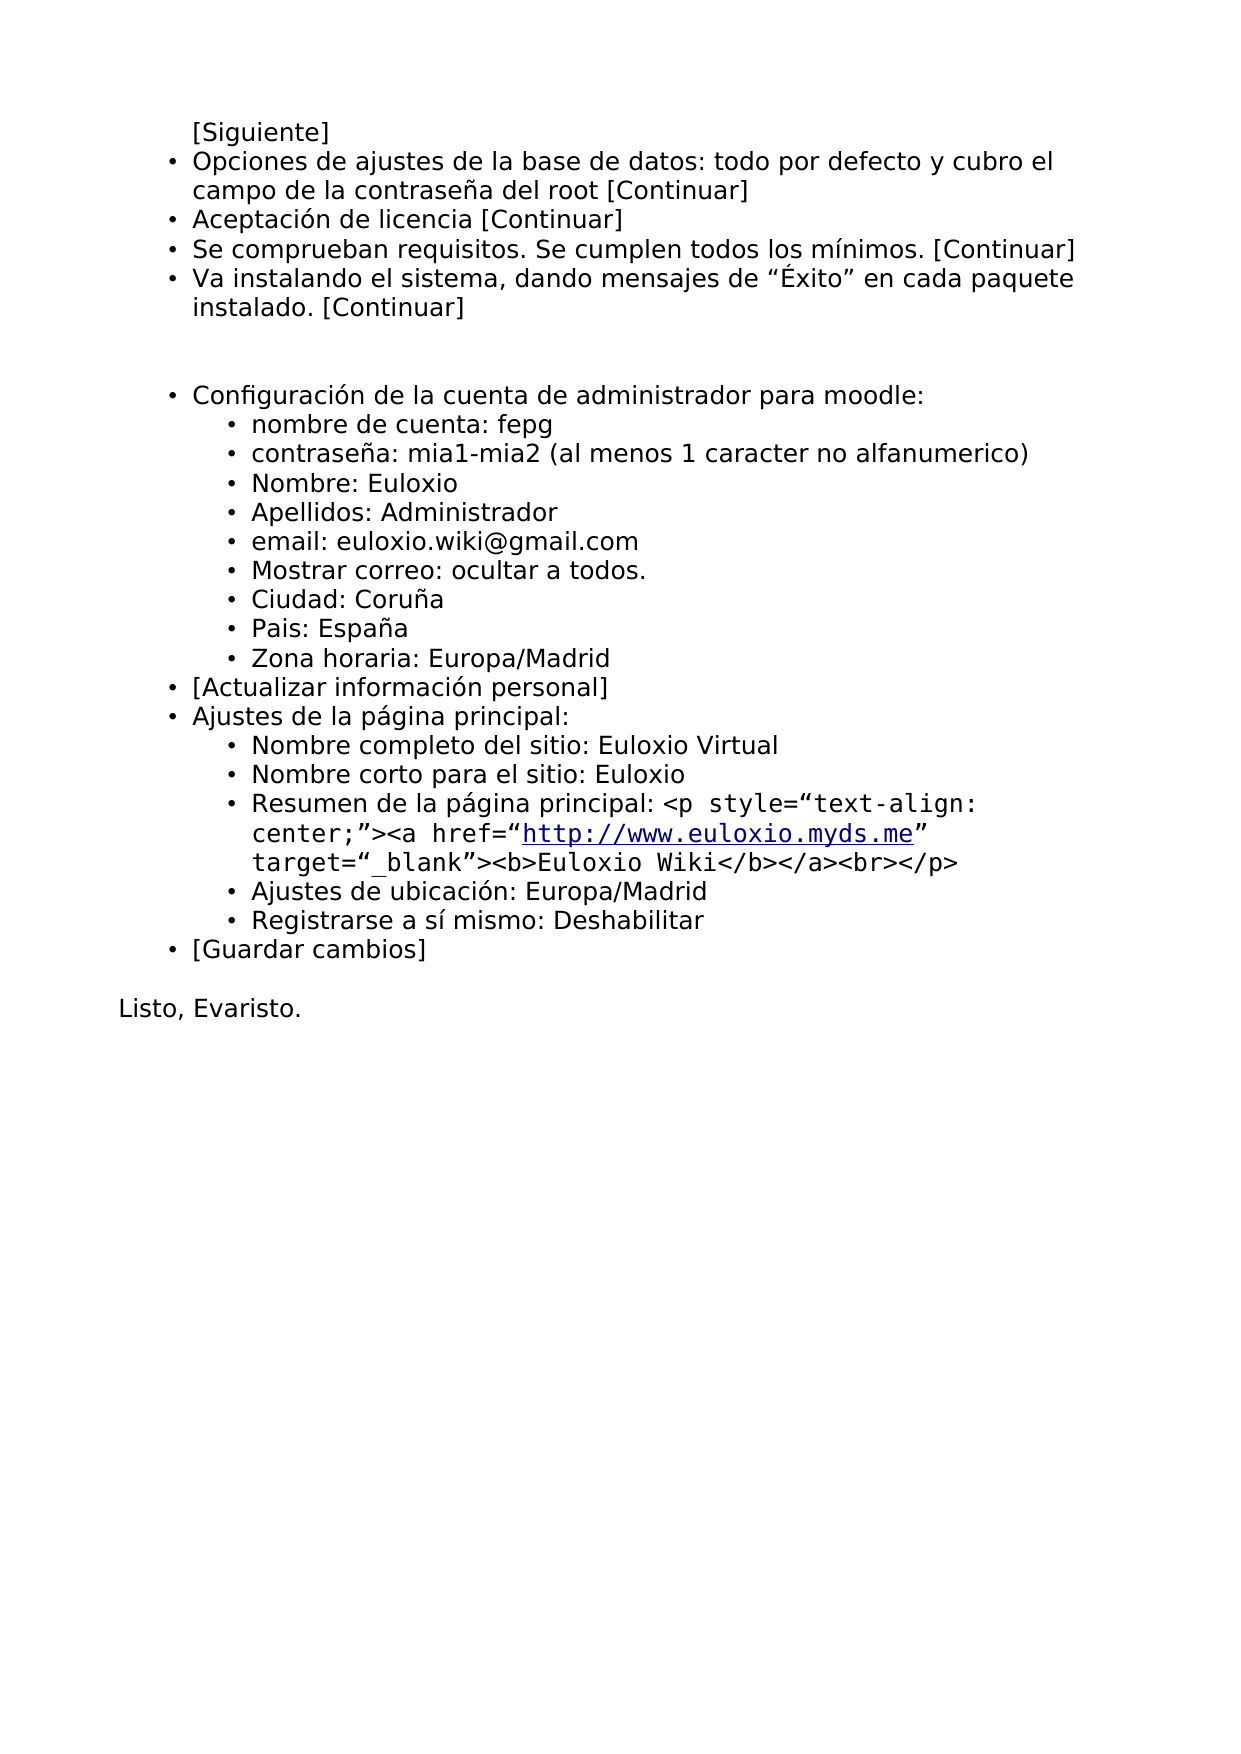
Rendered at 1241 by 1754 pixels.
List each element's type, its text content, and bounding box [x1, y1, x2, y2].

list Ajustes de ubicación: Europa/Madrid [236, 877, 1122, 906]
list Opciones de ajustes de la base de datos: todo por defecto y cubro el campo de la contraseña del root [Continuar] [177, 147, 1122, 206]
list Pais: España [236, 614, 1122, 644]
list email: euloxio.wiki@gmail.com [236, 527, 1122, 556]
list Configuración de la cuenta de administrador para moodle: [177, 381, 1122, 410]
list Zona horaria: Europa/Madrid [236, 644, 1122, 673]
list Va instalando el sistema, dando mensajes de “Éxito” en cada paquete instalado. [Continuar] [177, 264, 1122, 322]
list Apellidos: Administrador [236, 498, 1122, 527]
list [Actualizar información personal] [177, 673, 1122, 702]
list Nombre corto para el sitio: Euloxio [236, 760, 1122, 789]
list Ajustes de la página principal: [177, 702, 1122, 731]
list Ciudad: Coruña [236, 585, 1122, 614]
list [Guardar cambios] [177, 935, 1122, 964]
list [Siguiente] [177, 118, 1122, 147]
text Listo, Evaristo. [118, 994, 1122, 1023]
list Mostrar correo: ocultar a todos. [236, 556, 1122, 585]
list Aceptación de licencia [Continuar] [177, 206, 1122, 235]
list Nombre completo del sitio: Euloxio Virtual [236, 731, 1122, 760]
list Nombre: Euloxio [236, 469, 1122, 498]
list Se comprueban requisitos. Se cumplen todos los mínimos. [Continuar] [177, 235, 1122, 264]
list Resumen de la página principal: <p style=“text-align: center;”><a href=“http://www.euloxio.myds.me” target=“_blank”><b>Euloxio Wiki</b></a><br></p> [236, 789, 1122, 877]
list contraseña: mia1-mia2 (al menos 1 caracter no alfanumerico) [236, 439, 1122, 469]
list nombre de cuenta: fepg [236, 410, 1122, 439]
list Registrarse a sí mismo: Deshabilitar [236, 906, 1122, 935]
